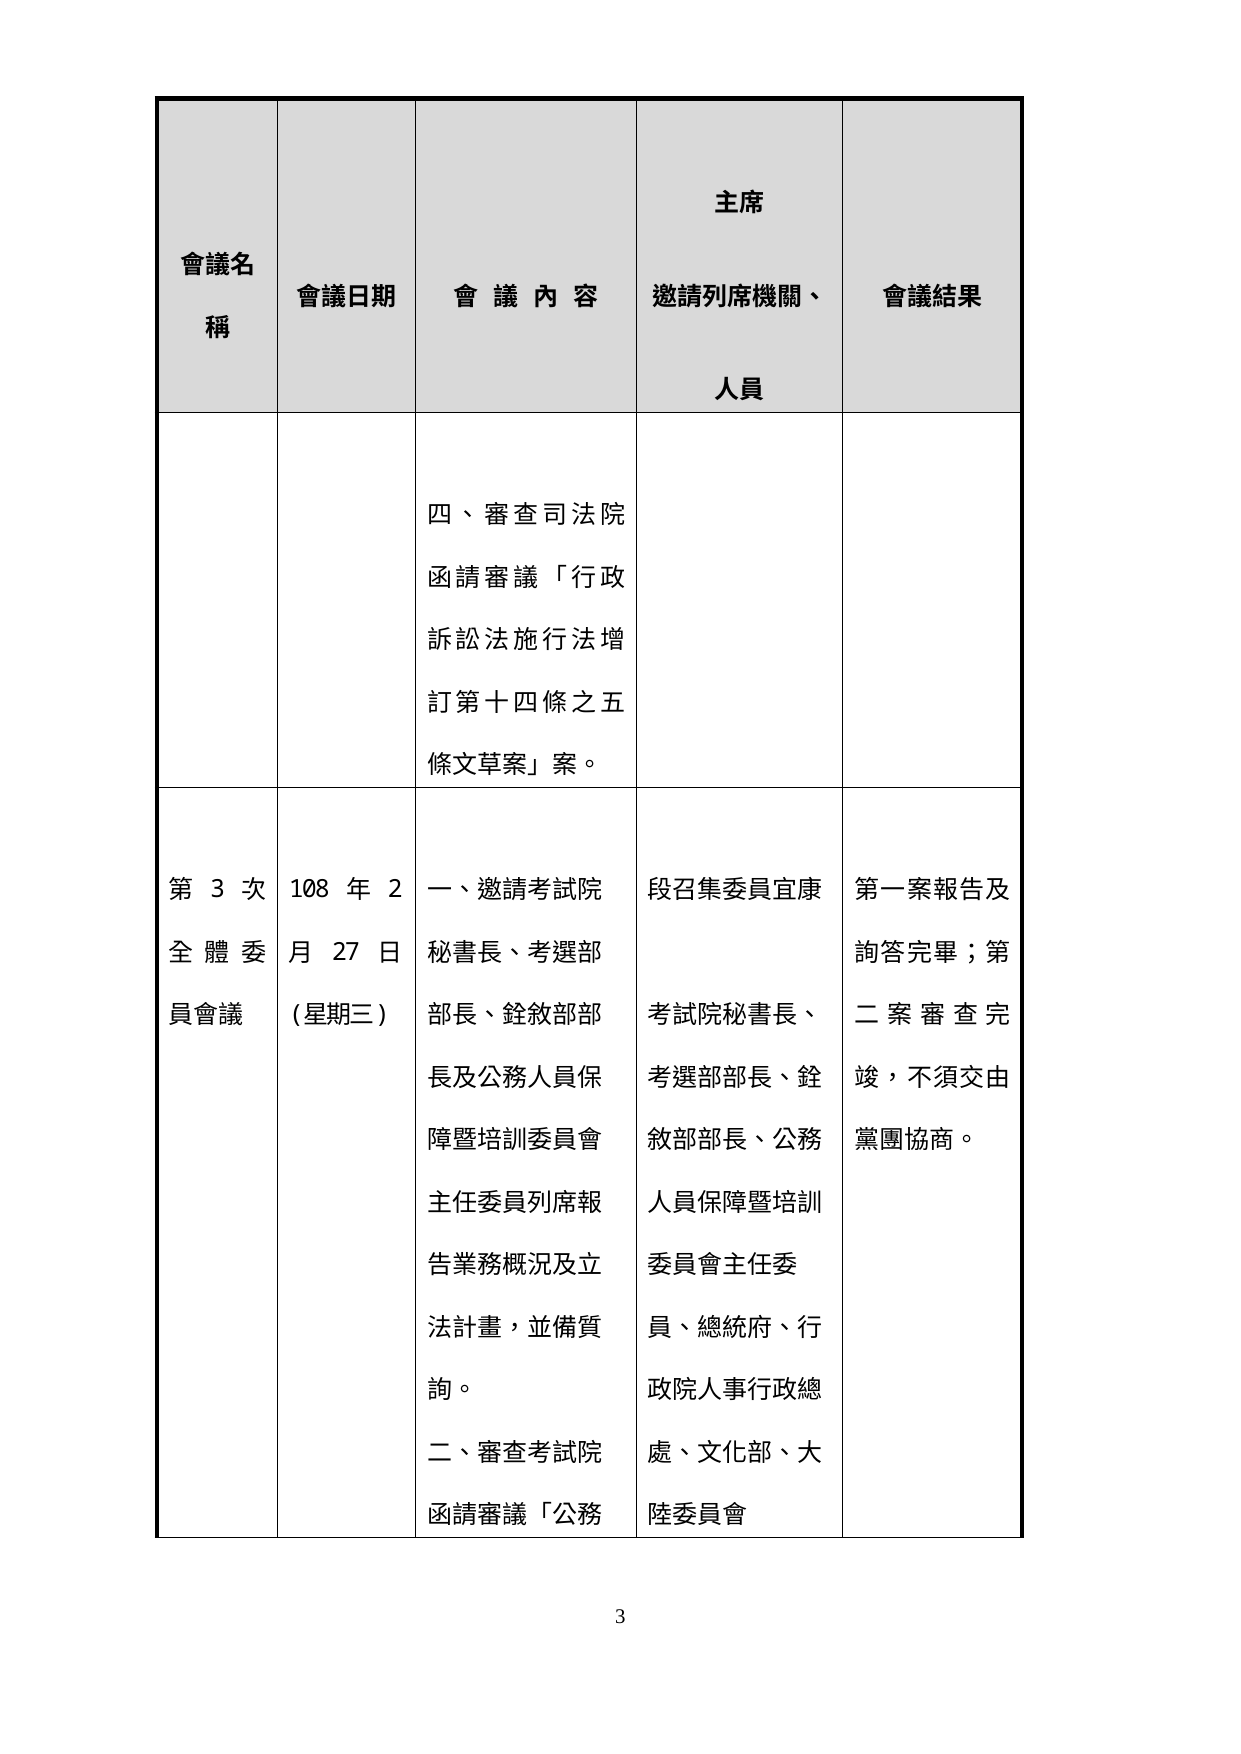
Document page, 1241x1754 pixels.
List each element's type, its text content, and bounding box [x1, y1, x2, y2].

table_header 會議日期 [278, 101, 415, 412]
table_cell 第3次全體委員會議 [159, 788, 277, 1537]
table_cell [278, 413, 415, 787]
table_cell [159, 413, 277, 787]
table_cell [843, 413, 1020, 787]
table_cell 四、審查司法院函請審議「行政訴訟法施行法增訂第十四條之五條文草案」案。 [416, 413, 636, 787]
table_header 會議結果 [843, 101, 1020, 412]
table_cell 第一案報告及詢答完畢；第二案審查完竣，不須交由黨團協商。 [843, 788, 1020, 1537]
table_cell [637, 413, 842, 787]
table_cell 段召集委員宜康 考試院秘書長、考選部部長、銓敘部部長、公務人員保障暨培訓委員會主任委員、總統府、行政院人事行政總處、文化部、大陸委員會 [637, 788, 842, 1537]
table_header 會議名稱 [159, 101, 277, 412]
table_cell 108年2月27日(星期三) [278, 788, 415, 1537]
table_header 主席 邀請列席機關、 人員 [637, 101, 842, 412]
table_cell 一、邀請考試院秘書長、考選部部長、銓敘部部長及公務人員保障暨培訓委員會主任委員列席報告業務概況及立法計畫，並備質詢。 二、審查考試院函請審議「公務 [416, 788, 636, 1537]
table_header 會議內容 [416, 101, 636, 412]
